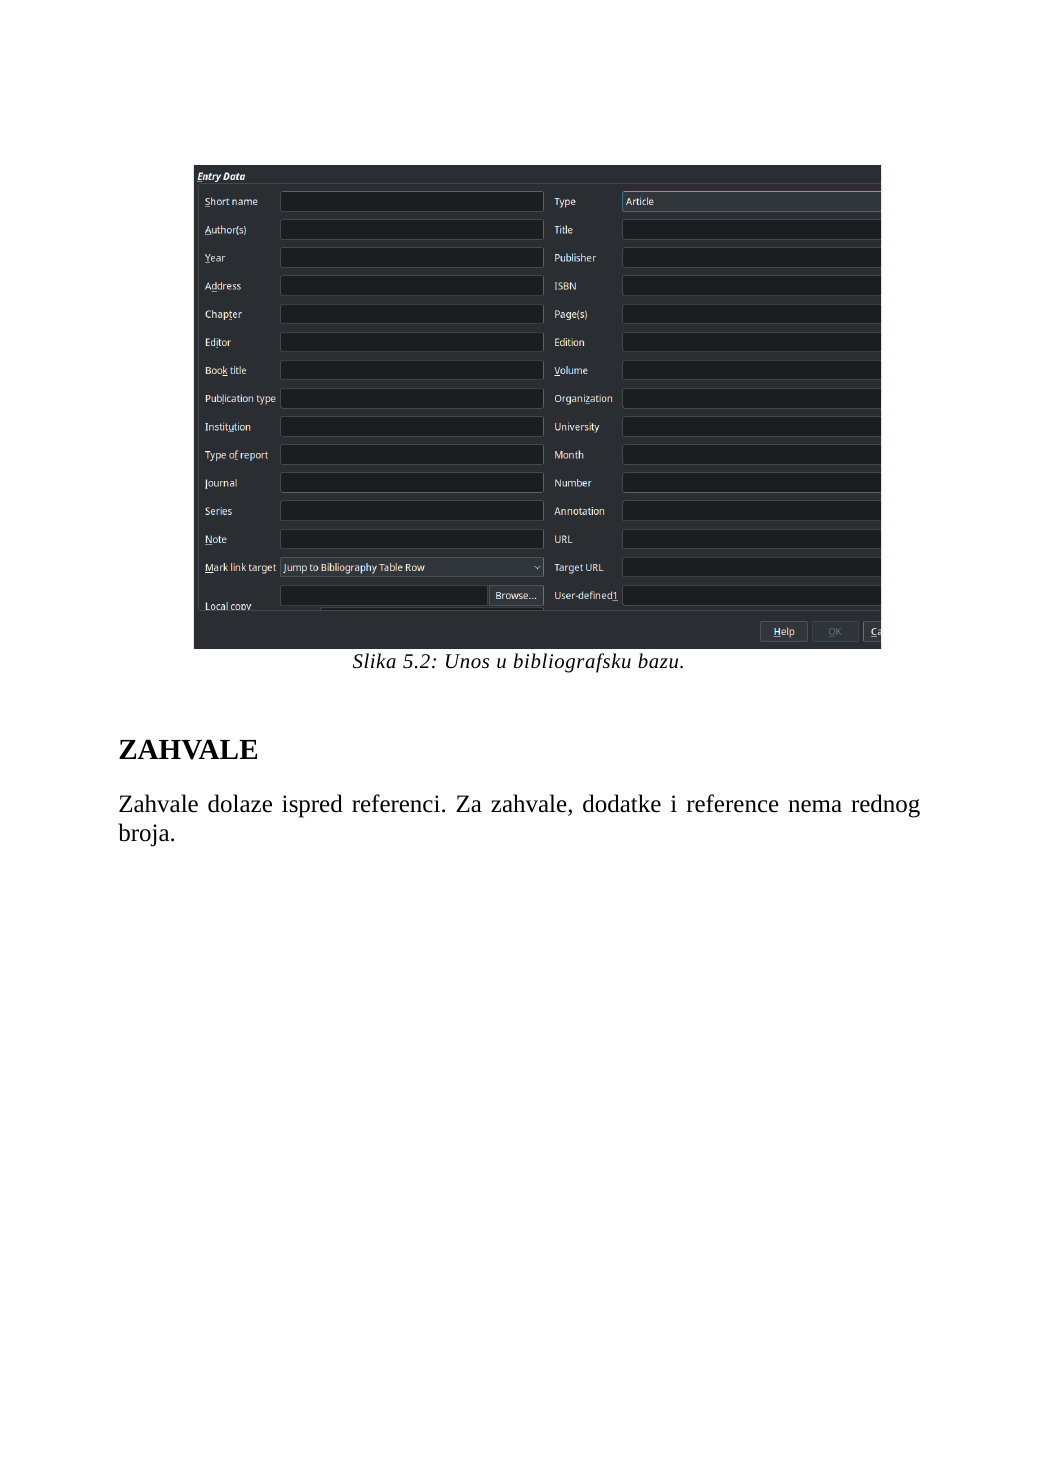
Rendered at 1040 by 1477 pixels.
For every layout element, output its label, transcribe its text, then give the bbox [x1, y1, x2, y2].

text Zahvale dolaze ispred referenci. Za zahvale, dodatke i reference nema rednog broja. [118, 789, 921, 846]
text Slika 5.2: Unos u bibliografsku bazu. [194, 649, 846, 673]
subtitle ZAHVALE [118, 732, 921, 765]
